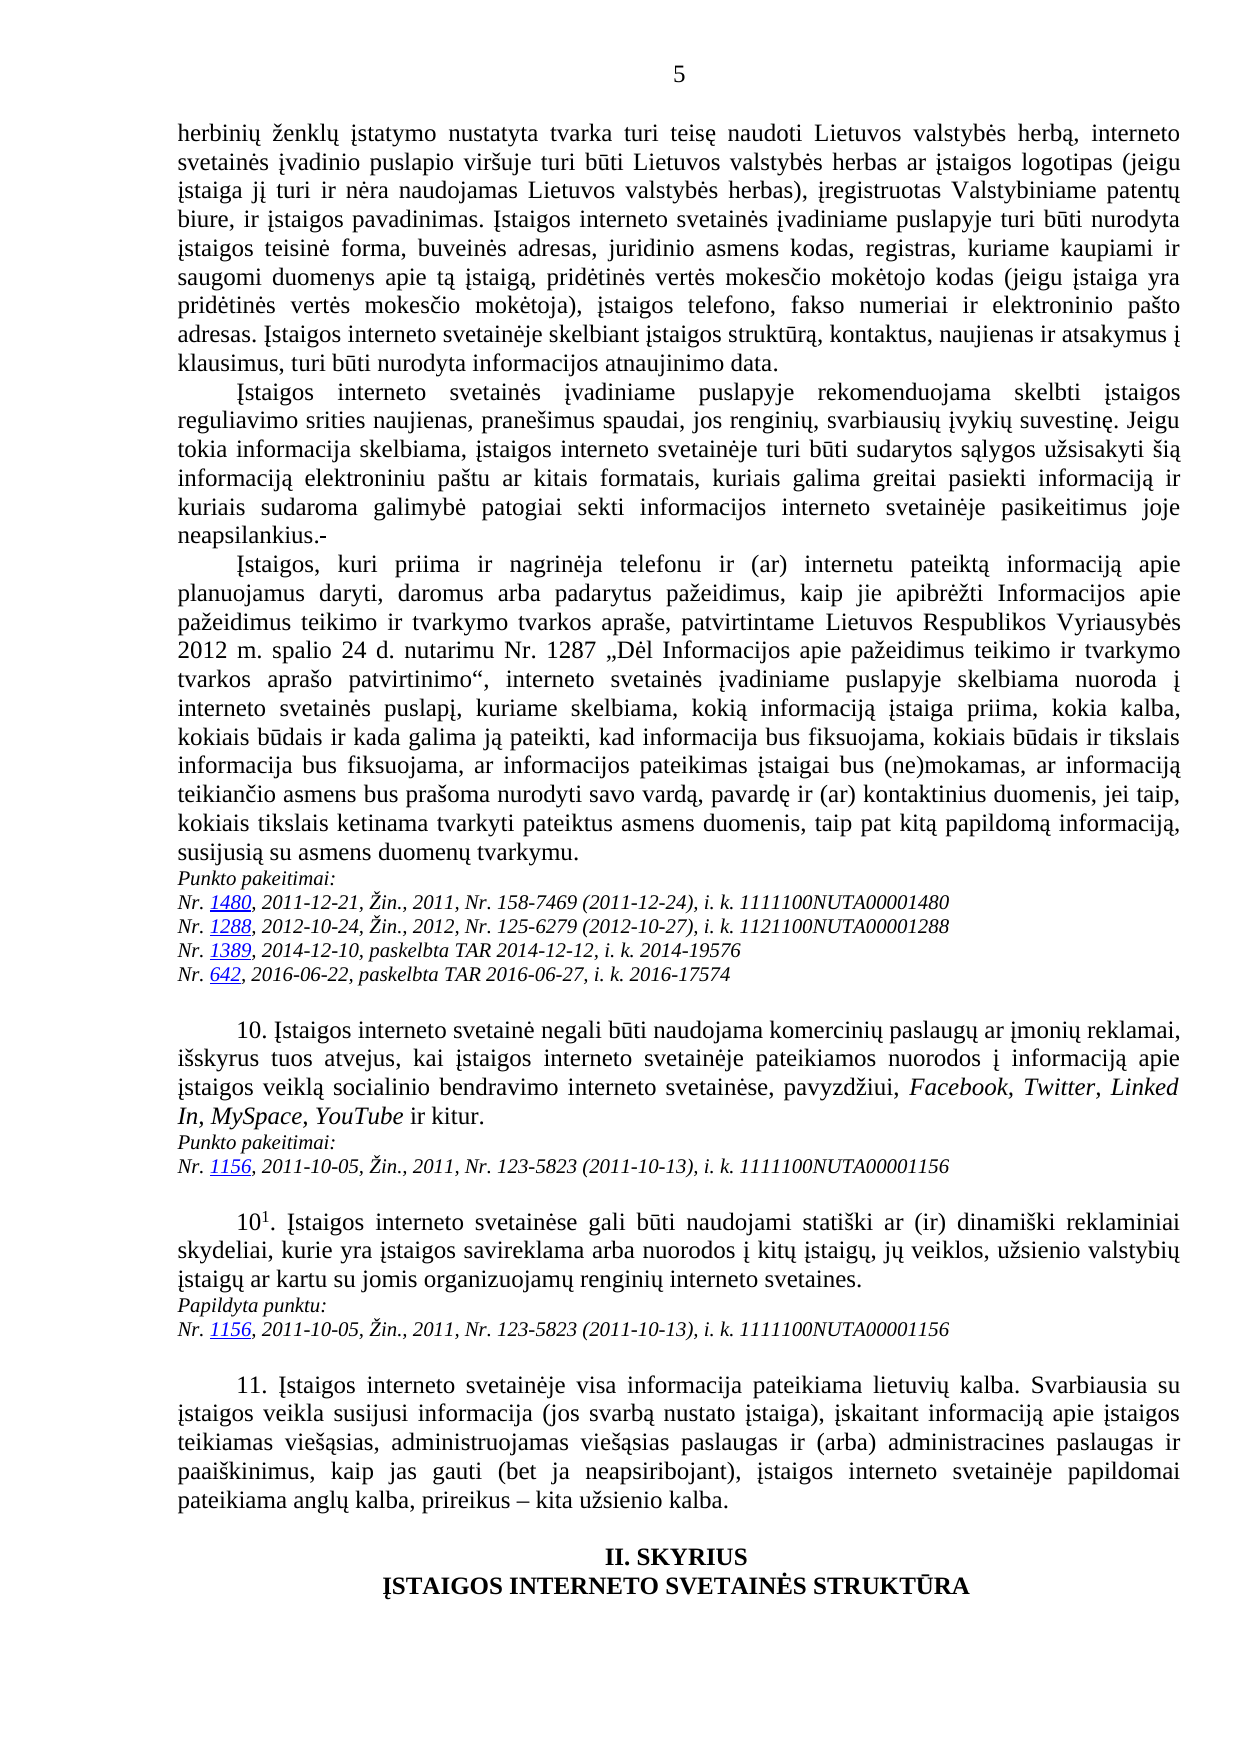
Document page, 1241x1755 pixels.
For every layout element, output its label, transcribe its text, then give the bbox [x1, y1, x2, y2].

text herbinių ženklų įstatymo nustatyta tvarka turi teisę naudoti Lietuvos valstybės herbą, interneto svetainės įvadinio puslapio viršuje turi būti Lietuvos valstybės herbas ar įstaigos logotipas (jeigu įstaiga jį turi ir nėra naudojamas Lietuvos valstybės herbas), įregistruotas Valstybiniame patentų biure, ir įstaigos pavadinimas. Įstaigos interneto svetainės įvadiniame puslapyje turi būti nurodyta įstaigos teisinė forma, buveinės adresas, juridinio asmens kodas, registras, kuriame kaupiami ir saugomi duomenys apie tą įstaigą, pridėtinės vertės mokesčio mokėtojo kodas (jeigu įstaiga yra pridėtinės vertės mokesčio mokėtoja), įstaigos telefono, fakso numeriai ir elektroninio pašto adresas. Įstaigos interneto svetainėje skelbiant įstaigos struktūrą, kontaktus, naujienas ir atsakymus į klausimus, turi būti nurodyta informacijos atnaujinimo data. [177, 118, 1181, 377]
text Nr. 1156, 2011-10-05, Žin., 2011, Nr. 123-5823 (2011-10-13), i. k. 1111100NUTA00001156 [177, 1154, 1181, 1178]
text Nr. 1480, 2011-12-21, Žin., 2011, Nr. 158-7469 (2011-12-24), i. k. 1111100NUTA00001480 [177, 890, 1181, 914]
text 101. Įstaigos interneto svetainėse gali būti naudojami statiški ar (ir) dinamiški reklaminiai skydeliai, kurie yra įstaigos savireklama arba nuorodos į kitų įstaigų, jų veiklos, užsienio valstybių įstaigų ar kartu su jomis organizuojamų renginių interneto svetaines. [177, 1207, 1181, 1293]
text Įstaigos interneto svetainės įvadiniame puslapyje rekomenduojama skelbti įstaigos reguliavimo srities naujienas, pranešimus spaudai, jos renginių, svarbiausių įvykių suvestinę. Jeigu tokia informacija skelbiama, įstaigos interneto svetainėje turi būti sudarytos sąlygos užsisakyti šią informaciją elektroniniu paštu ar kitais formatais, kuriais galima greitai pasiekti informaciją ir kuriais sudaroma galimybė patogiai sekti informacijos interneto svetainėje pasikeitimus joje neapsilankius. [177, 377, 1181, 549]
text Punkto pakeitimai: [177, 866, 1181, 890]
text Nr. 1156, 2011-10-05, Žin., 2011, Nr. 123-5823 (2011-10-13), i. k. 1111100NUTA00001156 [177, 1317, 1181, 1341]
text 10. Įstaigos interneto svetainė negali būti naudojama komercinių paslaugų ar įmonių reklamai, išskyrus tuos atvejus, kai įstaigos interneto svetainėje pateikiamos nuorodos į informaciją apie įstaigos veiklą socialinio bendravimo interneto svetainėse, pavyzdžiui, Facebook, Twitter, Linked In, MySpace, YouTube ir kitur. [177, 1015, 1181, 1130]
text Nr. 642, 2016-06-22, paskelbta TAR 2016-06-27, i. k. 2016-17574 [177, 962, 1181, 986]
text Punkto pakeitimai: [177, 1130, 1181, 1154]
text Papildyta punktu: [177, 1293, 1181, 1317]
text Nr. 1288, 2012-10-24, Žin., 2012, Nr. 125-6279 (2012-10-27), i. k. 1121100NUTA00001288 [177, 914, 1181, 938]
text Nr. 1389, 2014-12-10, paskelbta TAR 2014-12-12, i. k. 2014-19576 [177, 938, 1181, 962]
text Įstaigos, kuri priima ir nagrinėja telefonu ir (ar) internetu pateiktą informaciją apie planuojamus daryti, daromus arba padarytus pažeidimus, kaip jie apibrėžti Informacijos apie pažeidimus teikimo ir tvarkymo tvarkos apraše, patvirtintame Lietuvos Respublikos Vyriausybės 2012 m. spalio 24 d. nutarimu Nr. 1287 „Dėl Informacijos apie pažeidimus teikimo ir tvarkymo tvarkos aprašo patvirtinimo“, interneto svetainės įvadiniame puslapyje skelbiama nuoroda į interneto svetainės puslapį, kuriame skelbiama, kokią informaciją įstaiga priima, kokia kalba, kokiais būdais ir kada galima ją pateikti, kad informacija bus fiksuojama, kokiais būdais ir tikslais informacija bus fiksuojama, ar informacijos pateikimas įstaigai bus (ne)mokamas, ar informaciją teikiančio asmens bus prašoma nurodyti savo vardą, pavardę ir (ar) kontaktinius duomenis, jei taip, kokiais tikslais ketinama tvarkyti pateiktus asmens duomenis, taip pat kitą papildomą informaciją, susijusią su asmens duomenų tvarkymu. [177, 549, 1181, 866]
text II. SKYRIUS ĮSTAIGOS INTERNETO SVETAINĖS STRUKTŪRA [177, 1542, 1181, 1600]
text 11. Įstaigos interneto svetainėje visa informacija pateikiama lietuvių kalba. Svarbiausia su įstaigos veikla susijusi informacija (jos svarbą nustato įstaiga), įskaitant informaciją apie įstaigos teikiamas viešąsias, administruojamas viešąsias paslaugas ir (arba) administracines paslaugas ir paaiškinimus, kaip jas gauti (bet ja neapsiribojant), įstaigos interneto svetainėje papildomai pateikiama anglų kalba, prireikus – kita užsienio kalba. [177, 1370, 1181, 1513]
